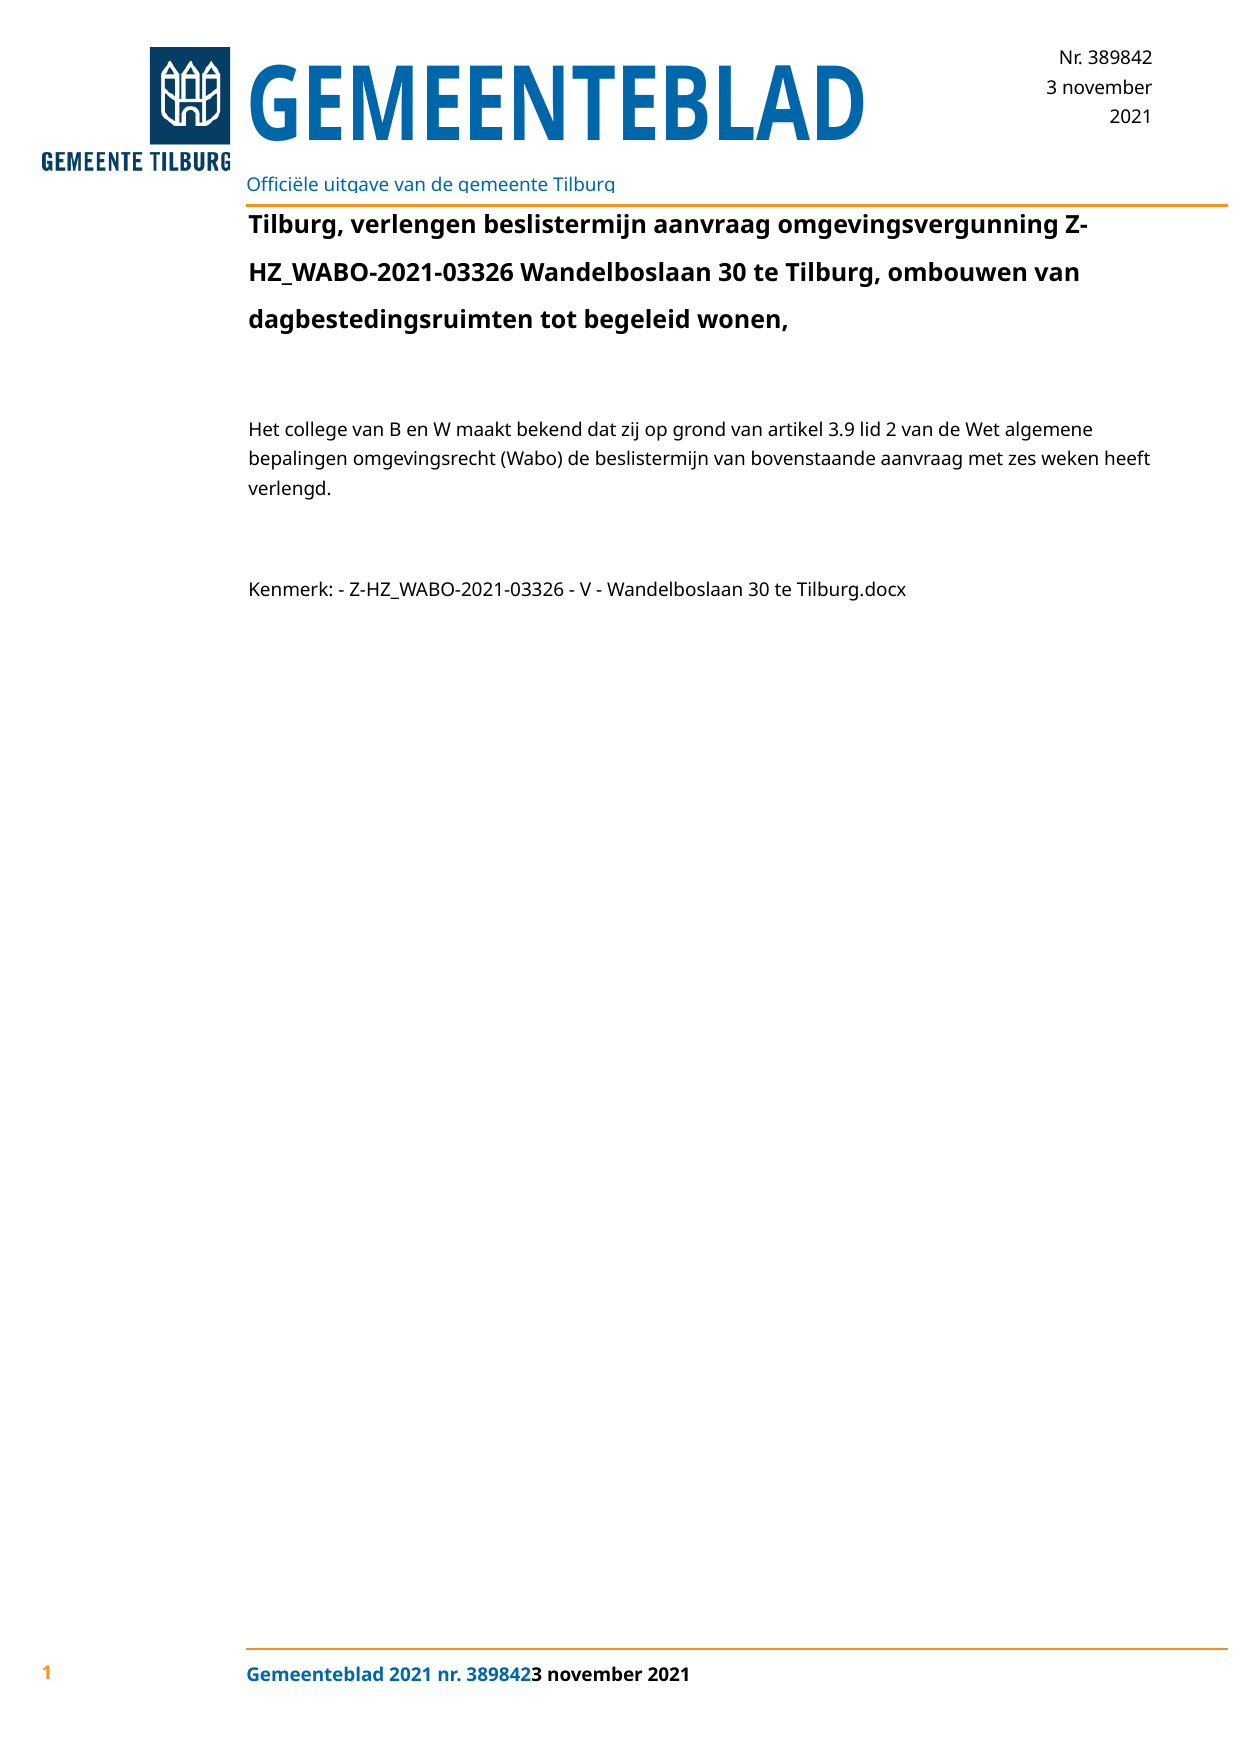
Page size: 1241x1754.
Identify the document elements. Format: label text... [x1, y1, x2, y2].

text Kenmerk: - Z-HZ_WABO-2021-03326 - V - Wandelboslaan 30 te Tilburg.docx [248, 576, 1152, 602]
picture [41, 47, 231, 172]
text Tilburg, verlengen beslistermijn aanvraag omgevingsvergunning Z-HZ_WABO-2021-03326 Wandelboslaan 30 te Tilburg, ombouwen van dagbestedingsruimten tot begeleid wonen, [248, 207, 1152, 336]
text Het college van B en W maakt bekend dat zij op grond van artikel 3.9 lid 2 van de Wet algemene bepalingen omgevingsrecht (Wabo) de beslistermijn van bovenstaande aanvraag met zes weken heeft verlengd. [248, 416, 1152, 501]
